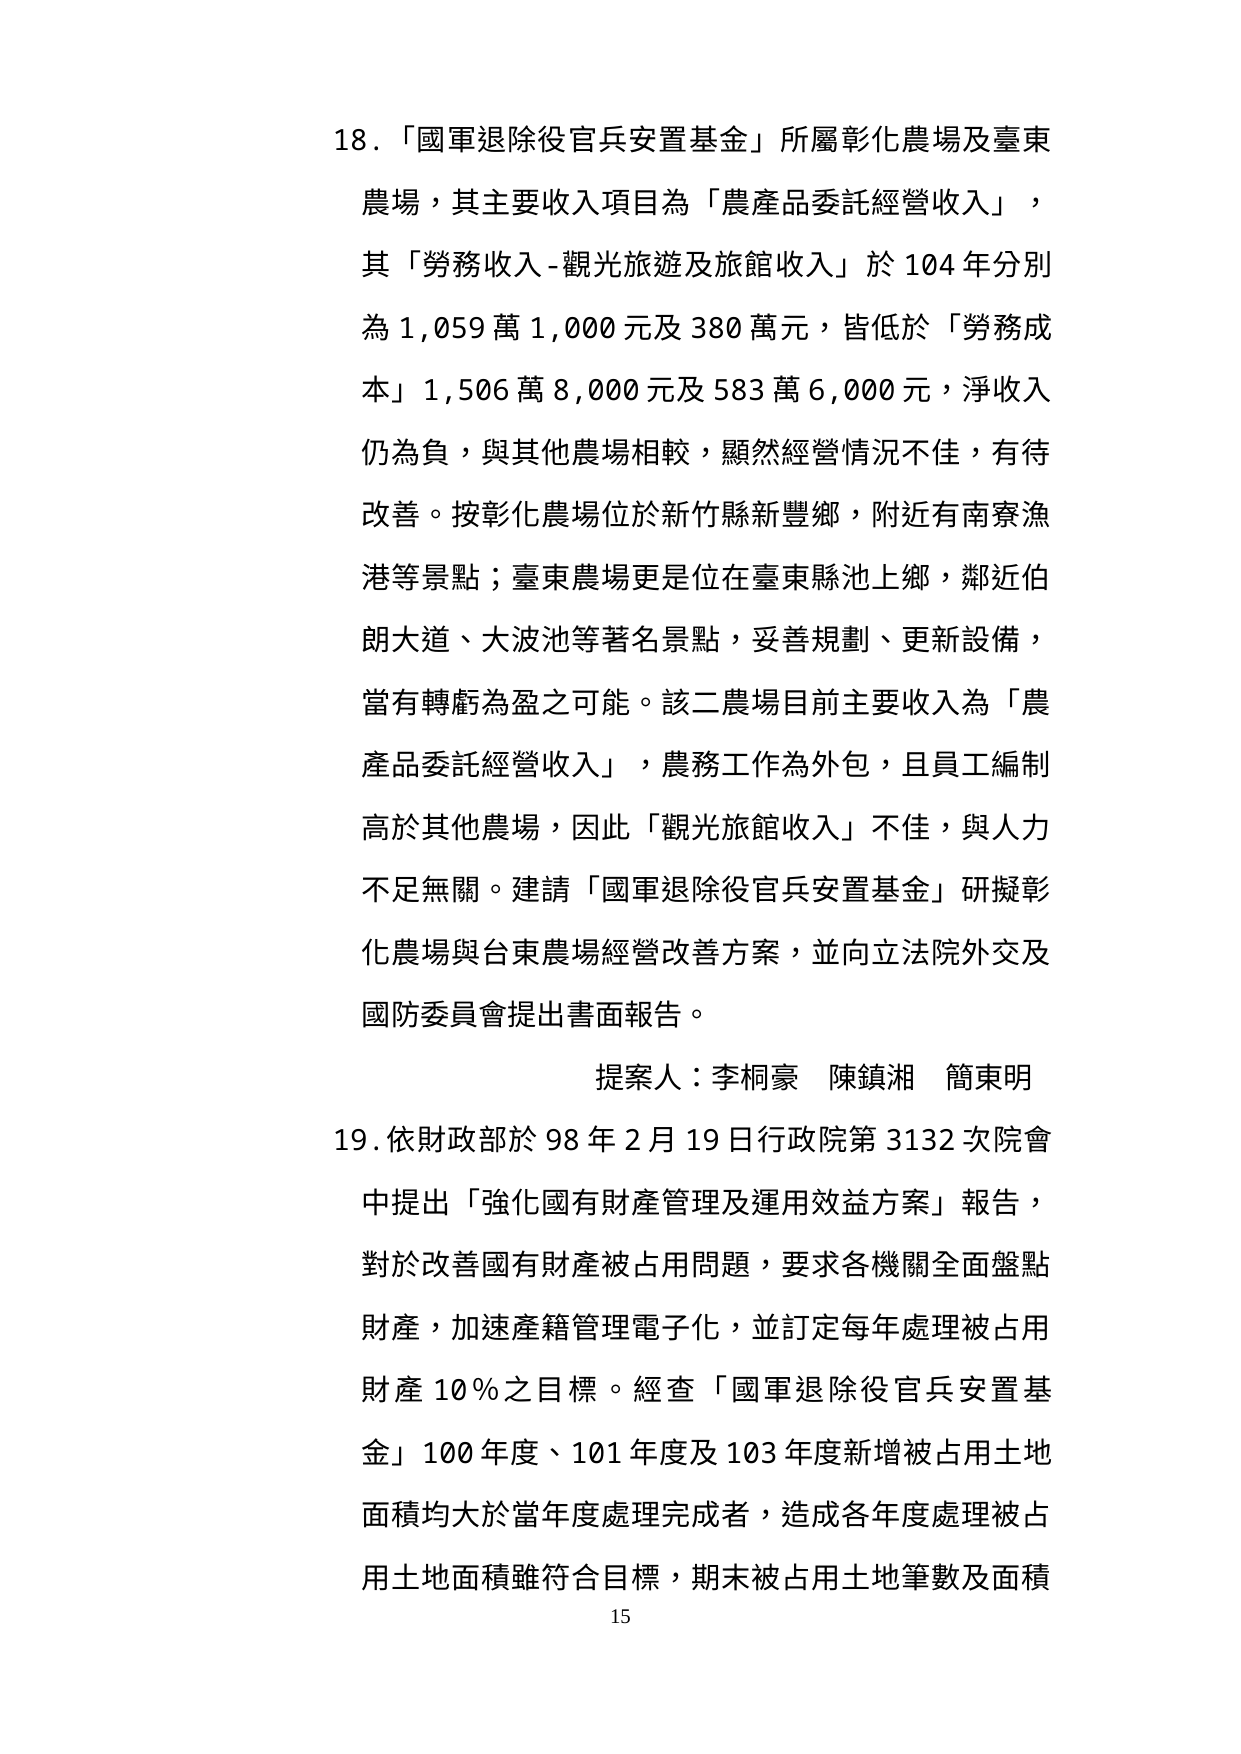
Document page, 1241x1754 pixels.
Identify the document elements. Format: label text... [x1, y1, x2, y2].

text 19.依財政部於98年2月19日行政院第3132次院會中提出「強化國有財產管理及運用效益方案」報告，對於改善國有財產被占用問題，要求各機關全面盤點財產，加速產籍管理電子化，並訂定每年處理被占用財產10％之目標。經查「國軍退除役官兵安置基金」100年度、101年度及103年度新增被占用土地面積均大於當年度處理完成者，造成各年度處理被占用土地面積雖符合目標，期末被占用土地筆數及面積 [332, 1096, 1053, 1596]
text 18.「國軍退除役官兵安置基金」所屬彰化農場及臺東農場，其主要收入項目為「農產品委託經營收入」，其「勞務收入-觀光旅遊及旅館收入」於104年分別為1,059萬1,000元及380萬元，皆低於「勞務成本」1,506萬8,000元及583萬6,000元，淨收入仍為負，與其他農場相較，顯然經營情況不佳，有待改善。按彰化農場位於新竹縣新豐鄉，附近有南寮漁港等景點；臺東農場更是位在臺東縣池上鄉，鄰近伯朗大道、大波池等著名景點，妥善規劃、更新設備，當有轉虧為盈之可能。該二農場目前主要收入為「農產品委託經營收入」，農務工作為外包，且員工編制高於其他農場，因此「觀光旅館收入」不佳，與人力不足無關。建請「國軍退除役官兵安置基金」研擬彰化農場與台東農場經營改善方案，並向立法院外交及國防委員會提出書面報告。 [332, 96, 1053, 1034]
text 提案人：李桐豪 陳鎮湘 簡東明 [361, 1034, 1053, 1096]
